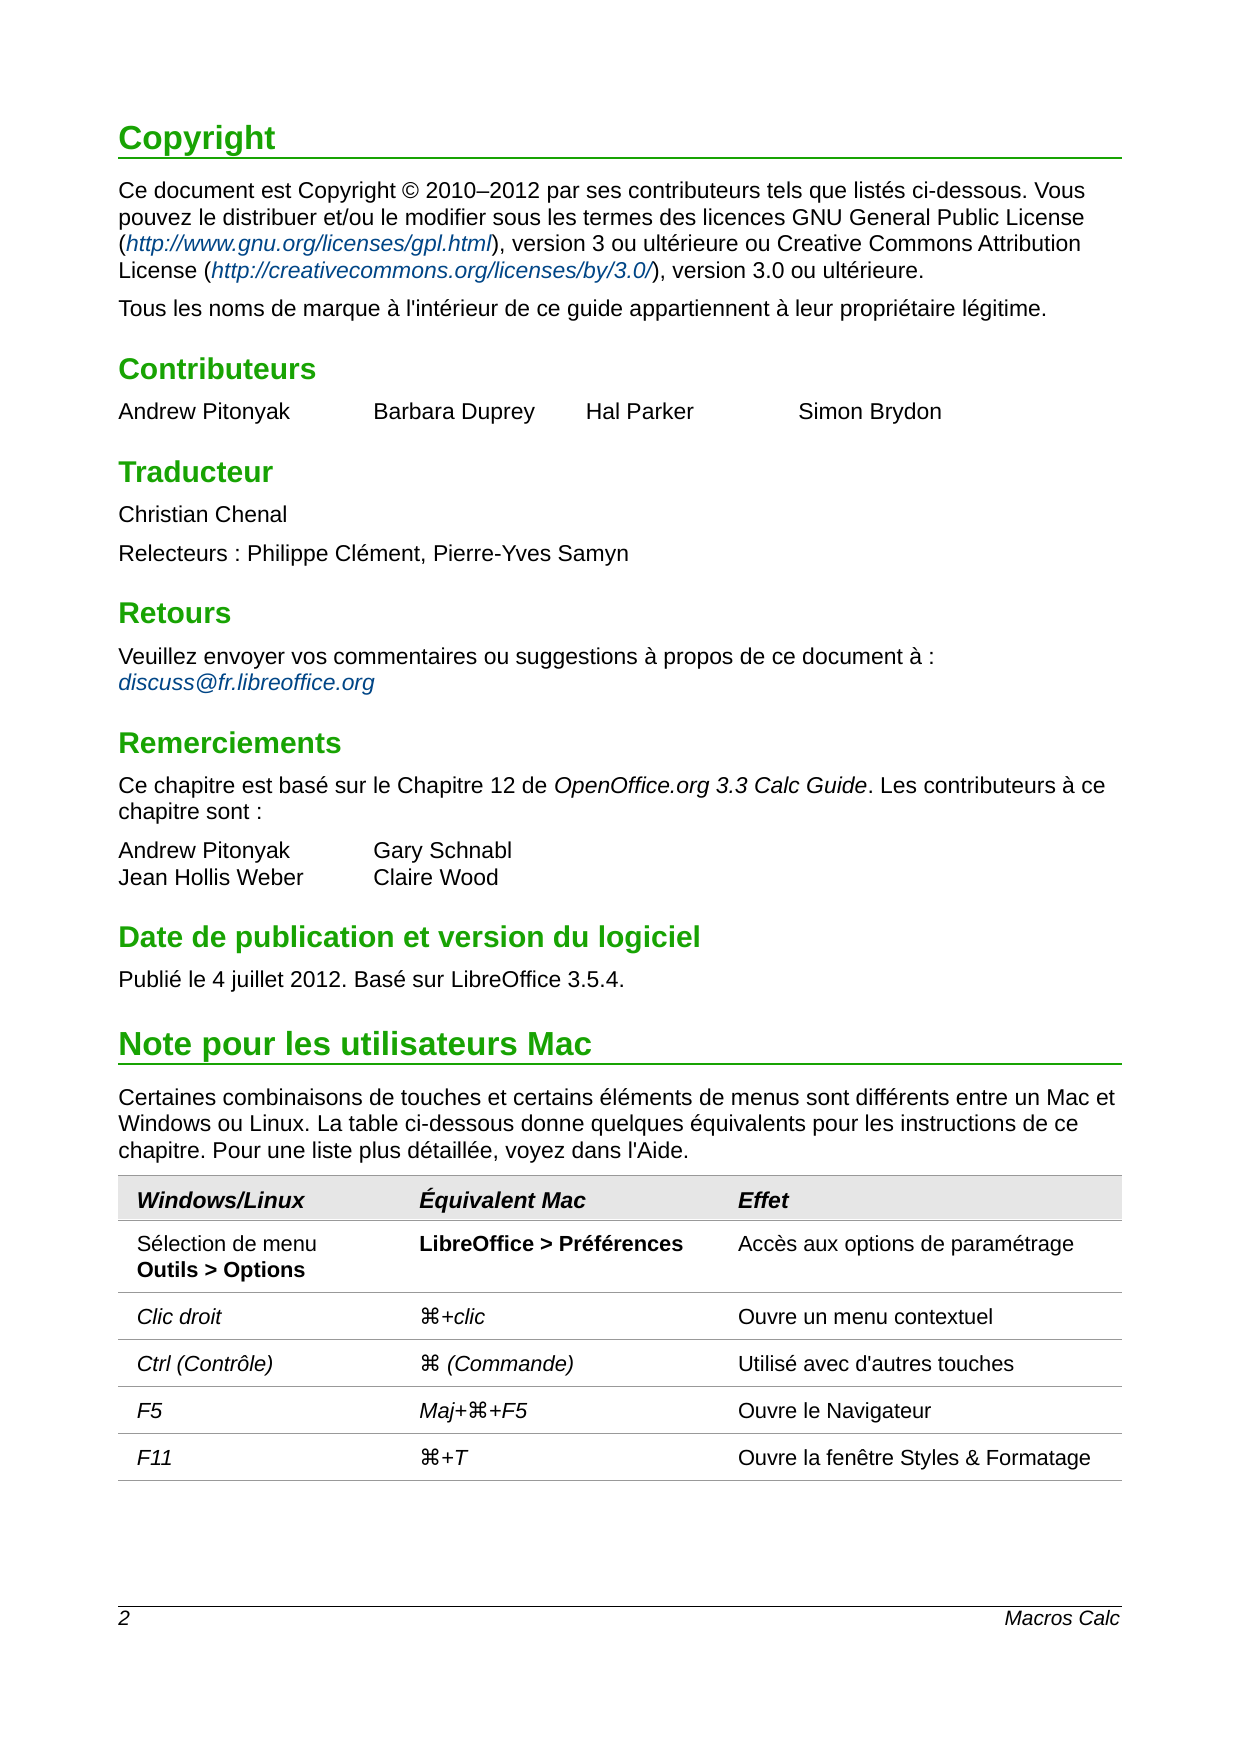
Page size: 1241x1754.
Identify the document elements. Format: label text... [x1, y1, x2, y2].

table_cell F11 [118, 1434, 401, 1480]
text Tous les noms de marque à l'intérieur de ce guide appartiennent à leur propriétaire légitime. [118, 295, 1122, 322]
text Relecteurs : Philippe Clément, Pierre-Yves Samyn [118, 540, 1122, 566]
table_cell Sélection de menu Outils > Options [118, 1221, 401, 1292]
table_header Windows/Linux [118, 1176, 401, 1219]
table_cell Ouvre un menu contextuel [719, 1293, 1122, 1339]
subtitle Copyright [118, 118, 1122, 157]
text Veuillez envoyer vos commentaires ou suggestions à propos de ce document à : discuss@fr.libreoffice.org [118, 643, 1122, 695]
subtitle Note pour les utilisateurs Mac [118, 1024, 1122, 1063]
table_cell F5 [118, 1387, 401, 1433]
text Andrew Pitonyak Gary Schnabl Jean Hollis Weber Claire Wood [118, 837, 1122, 890]
table_cell Ctrl (Contrôle) [118, 1340, 401, 1386]
table_cell Utilisé avec d'autres touches [719, 1340, 1122, 1386]
table_cell LibreOffice > Préférences [401, 1221, 719, 1292]
text Contributeurs [118, 351, 1122, 386]
text Publié le 4 juillet 2012. Basé sur LibreOffice 3.5.4. [118, 966, 1122, 993]
table_cell z (Commande) [401, 1340, 719, 1386]
text Andrew Pitonyak Barbara Duprey Hal Parker Simon Brydon [118, 398, 1122, 424]
table_cell Accès aux options de paramétrage [719, 1221, 1122, 1292]
text Date de publication et version du logiciel [118, 919, 1122, 954]
table_cell z+T [401, 1434, 719, 1480]
text Christian Chenal [118, 501, 1122, 527]
table_cell Ouvre le Navigateur [719, 1387, 1122, 1433]
text Remerciements [118, 725, 1122, 759]
text Ce chapitre est basé sur le Chapitre 12 de OpenOffice.org 3.3 Calc Guide. Les contributeurs à ce chapitre sont : [118, 772, 1122, 824]
table_header Effet [719, 1176, 1122, 1219]
table_cell Ouvre la fenêtre Styles & Formatage [719, 1434, 1122, 1480]
text Certaines combinaisons de touches et certains éléments de menus sont différents entre un Mac et Windows ou Linux. La table ci-dessous donne quelques équivalents pour les instructions de ce chapitre. Pour une liste plus détaillée, voyez dans l'Aide. [118, 1084, 1122, 1163]
text Traducteur [118, 454, 1122, 489]
table_cell z+clic [401, 1293, 719, 1339]
table_cell Clic droit [118, 1293, 401, 1339]
table_header Équivalent Mac [401, 1176, 719, 1219]
text Retours [118, 596, 1122, 630]
table_cell Maj+z+F5 [401, 1387, 719, 1433]
text Ce document est Copyright © 2010–2012 par ses contributeurs tels que listés ci-dessous. Vous pouvez le distribuer et/ou le modifier sous les termes des licences GNU General Public License (http://www.gnu.org/licenses/gpl.html), version 3 ou ultérieure ou Creative Commons Attribution License (http://creativecommons.org/licenses/by/3.0/), version 3.0 ou ultérieure. [118, 177, 1122, 283]
